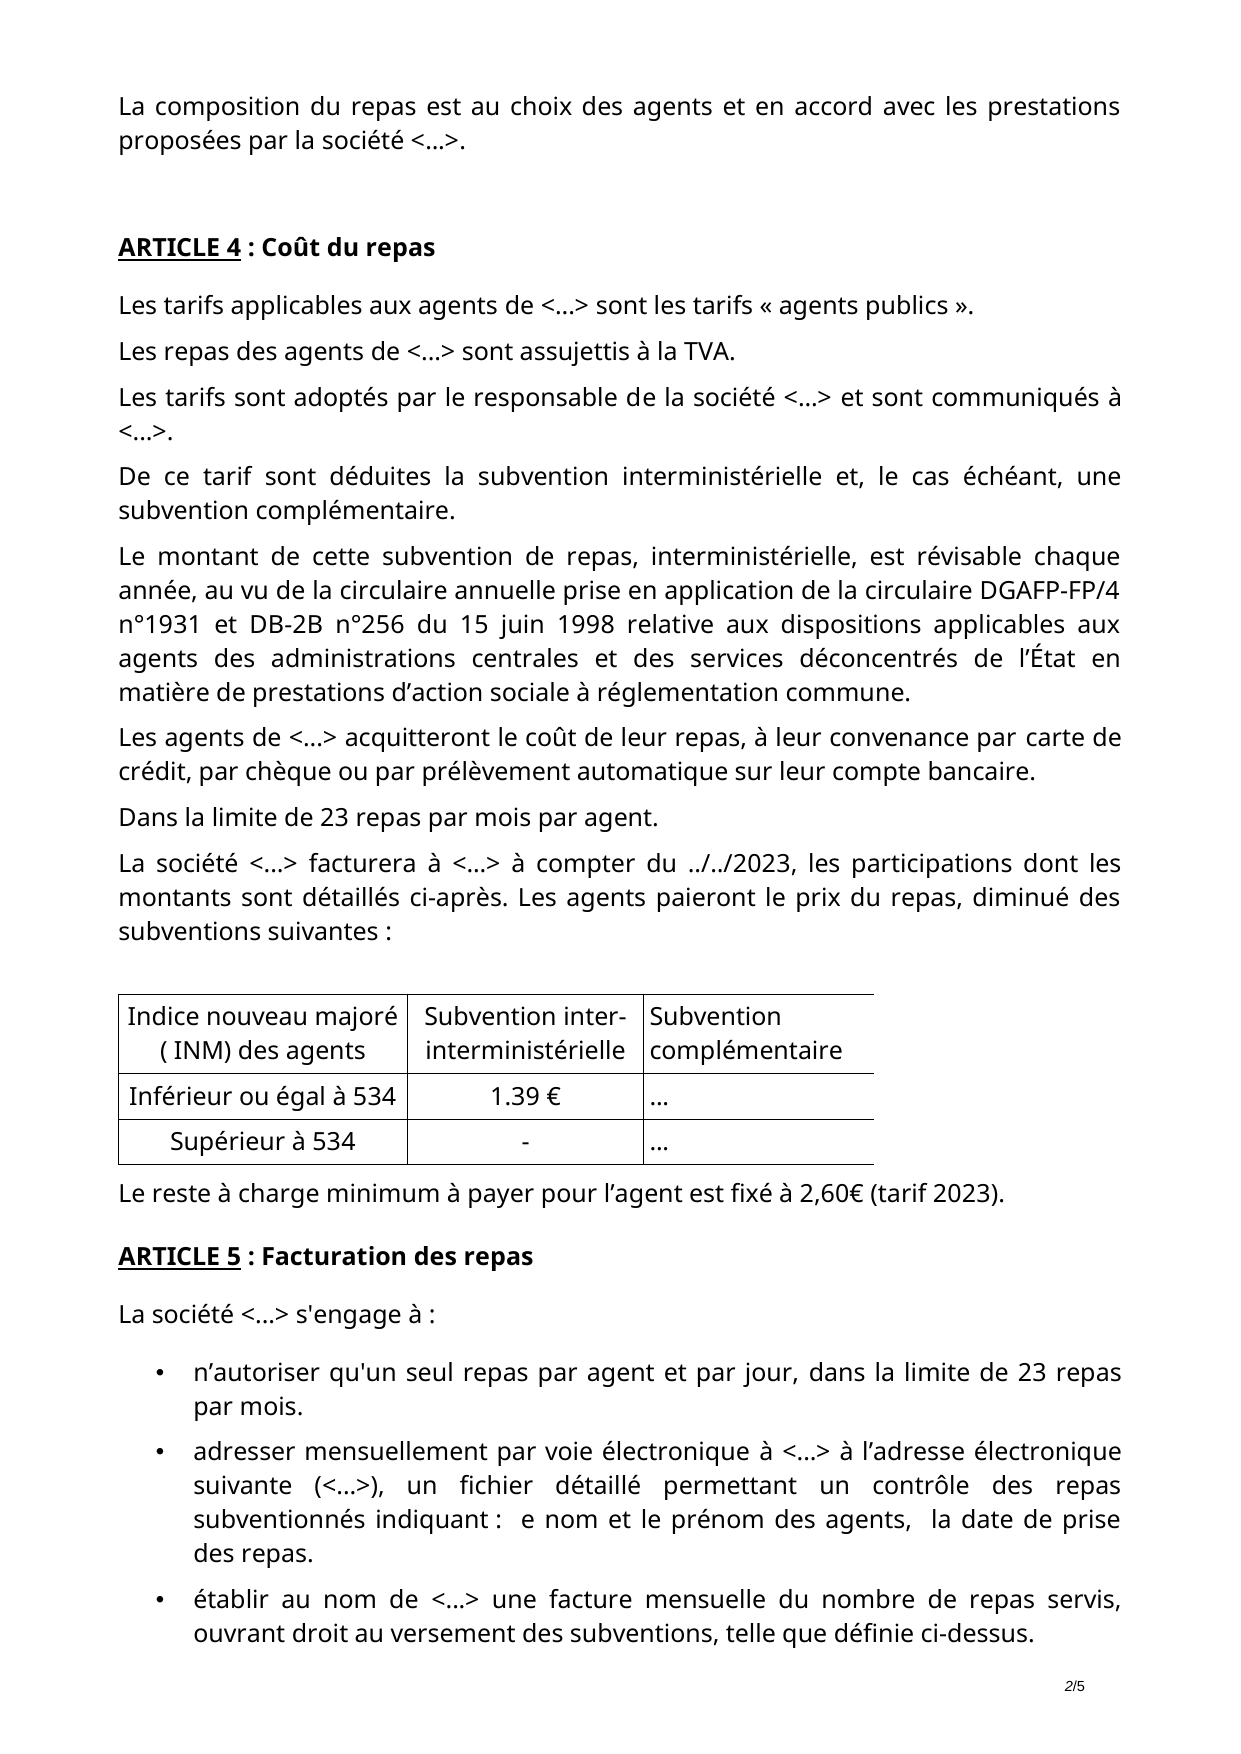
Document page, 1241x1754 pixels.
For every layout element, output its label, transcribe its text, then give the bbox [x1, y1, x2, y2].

table_cell 1,39 € [408, 1074, 643, 1118]
table_cell ... [644, 1074, 874, 1118]
text ARTICLE 5 : Facturation des repas [118, 1239, 1122, 1273]
text Les repas des agents de <...> sont assujettis à la TVA. [118, 334, 1122, 368]
text La composition du repas est au choix des agents et en accord avec les prestations proposées par la société <...>. [118, 89, 1122, 157]
text ARTICLE 4 : Coût du repas [118, 230, 1122, 264]
text La société <...> s'engage à : [118, 1297, 1122, 1331]
list n’autoriser qu'un seul repas par agent et par jour, dans la limite de 23 repas par mois. [156, 1354, 1122, 1422]
text Dans la limite de 23 repas par mois par agent. [118, 800, 1122, 834]
text Les agents de <...> acquitteront le coût de leur repas, à leur convenance par carte de crédit, par chèque ou par prélèvement automatique sur leur compte bancaire. [118, 720, 1122, 788]
table_header Subvention inter-interministérielle [408, 995, 643, 1073]
table_cell Inférieur ou égal à 534 [119, 1074, 407, 1118]
table_cell - [408, 1120, 643, 1164]
text De ce tarif sont déduites la subvention interministérielle et, le cas échéant, une subvention complémentaire. [118, 459, 1122, 527]
list adresser mensuellement par voie électronique à <...> à l’adresse électronique suivante (<...>), un fichier détaillé permettant un contrôle des repas subventionnés indiquant : e nom et le prénom des agents, la date de prise des repas. [156, 1434, 1122, 1570]
list établir au nom de <...> une facture mensuelle du nombre de repas servis, ouvrant droit au versement des subventions, telle que définie ci-dessus. [156, 1582, 1122, 1650]
table_cell Supérieur à 534 [119, 1120, 407, 1164]
table_header Indice nouveau majoré ( INM) des agents [119, 995, 407, 1073]
table_cell ... [644, 1120, 874, 1164]
text Le reste à charge minimum à payer pour l’agent est fixé à 2,60€ (tarif 2023). [118, 1176, 1122, 1210]
text Les tarifs applicables aux agents de <...> sont les tarifs « agents publics ». [118, 288, 1122, 322]
text Les tarifs sont adoptés par le responsable de la société <...> et sont communiqués à <...>. [118, 379, 1122, 447]
text Le montant de cette subvention de repas, interministérielle, est révisable chaque année, au vu de la circulaire annuelle prise en application de la circulaire DGAFP-FP/4 n°1931 et DB-2B n°256 du 15 juin 1998 relative aux dispositions applicables aux agents des administrations centrales et des services déconcentrés de l’État en matière de prestations d’action sociale à réglementation commune. [118, 539, 1122, 709]
text La société <...> facturera à <...> à compter du ../../2023, les participations dont les montants sont détaillés ci-après. Les agents paieront le prix du repas, diminué des subventions suivantes : [118, 846, 1122, 948]
table_header Subvention complémentaire [644, 995, 874, 1073]
